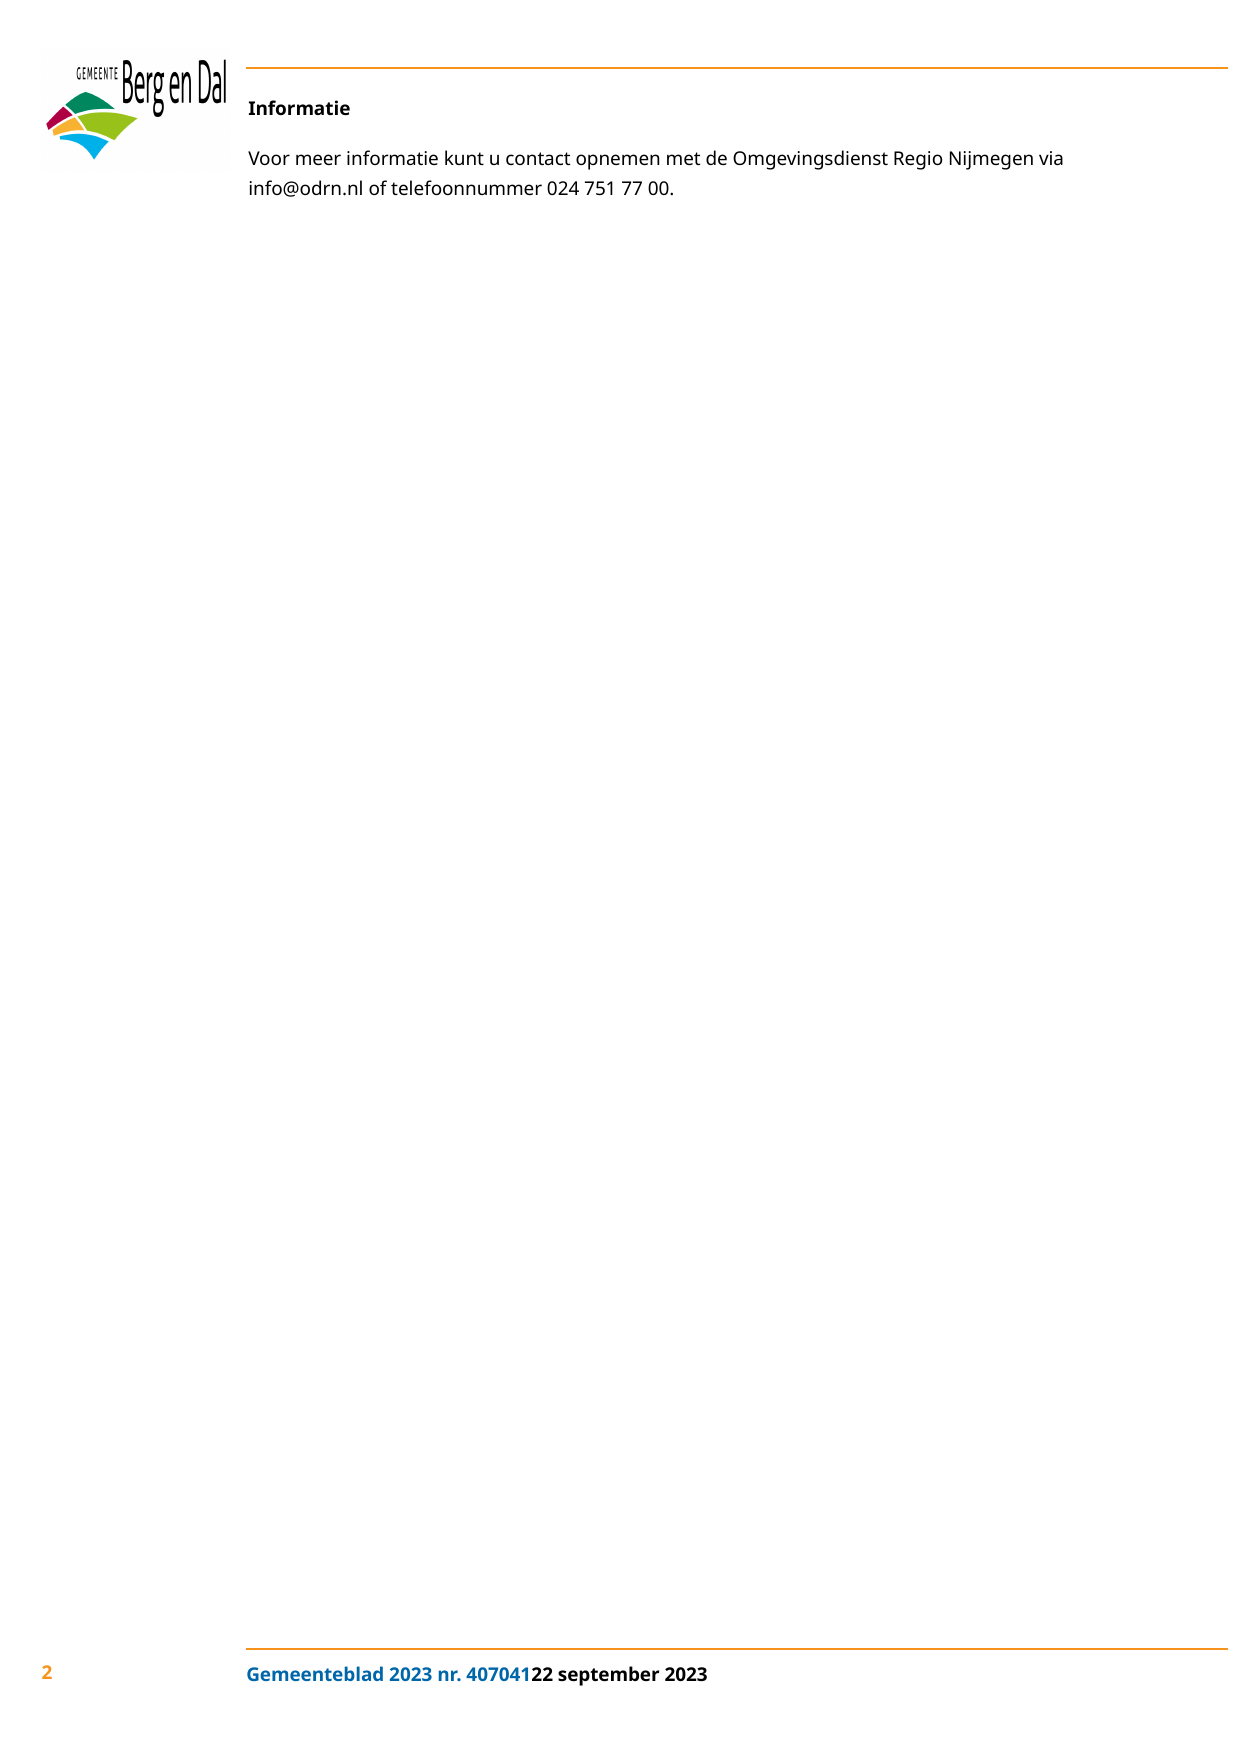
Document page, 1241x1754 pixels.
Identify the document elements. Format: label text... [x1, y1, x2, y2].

picture [41, 47, 231, 172]
text Informatie [248, 95, 1152, 121]
text Voor meer informatie kunt u contact opnemen met de Omgevingsdienst Regio Nijmegen via info@odrn.nl of telefoonnummer 024 751 77 00. [248, 145, 1152, 201]
